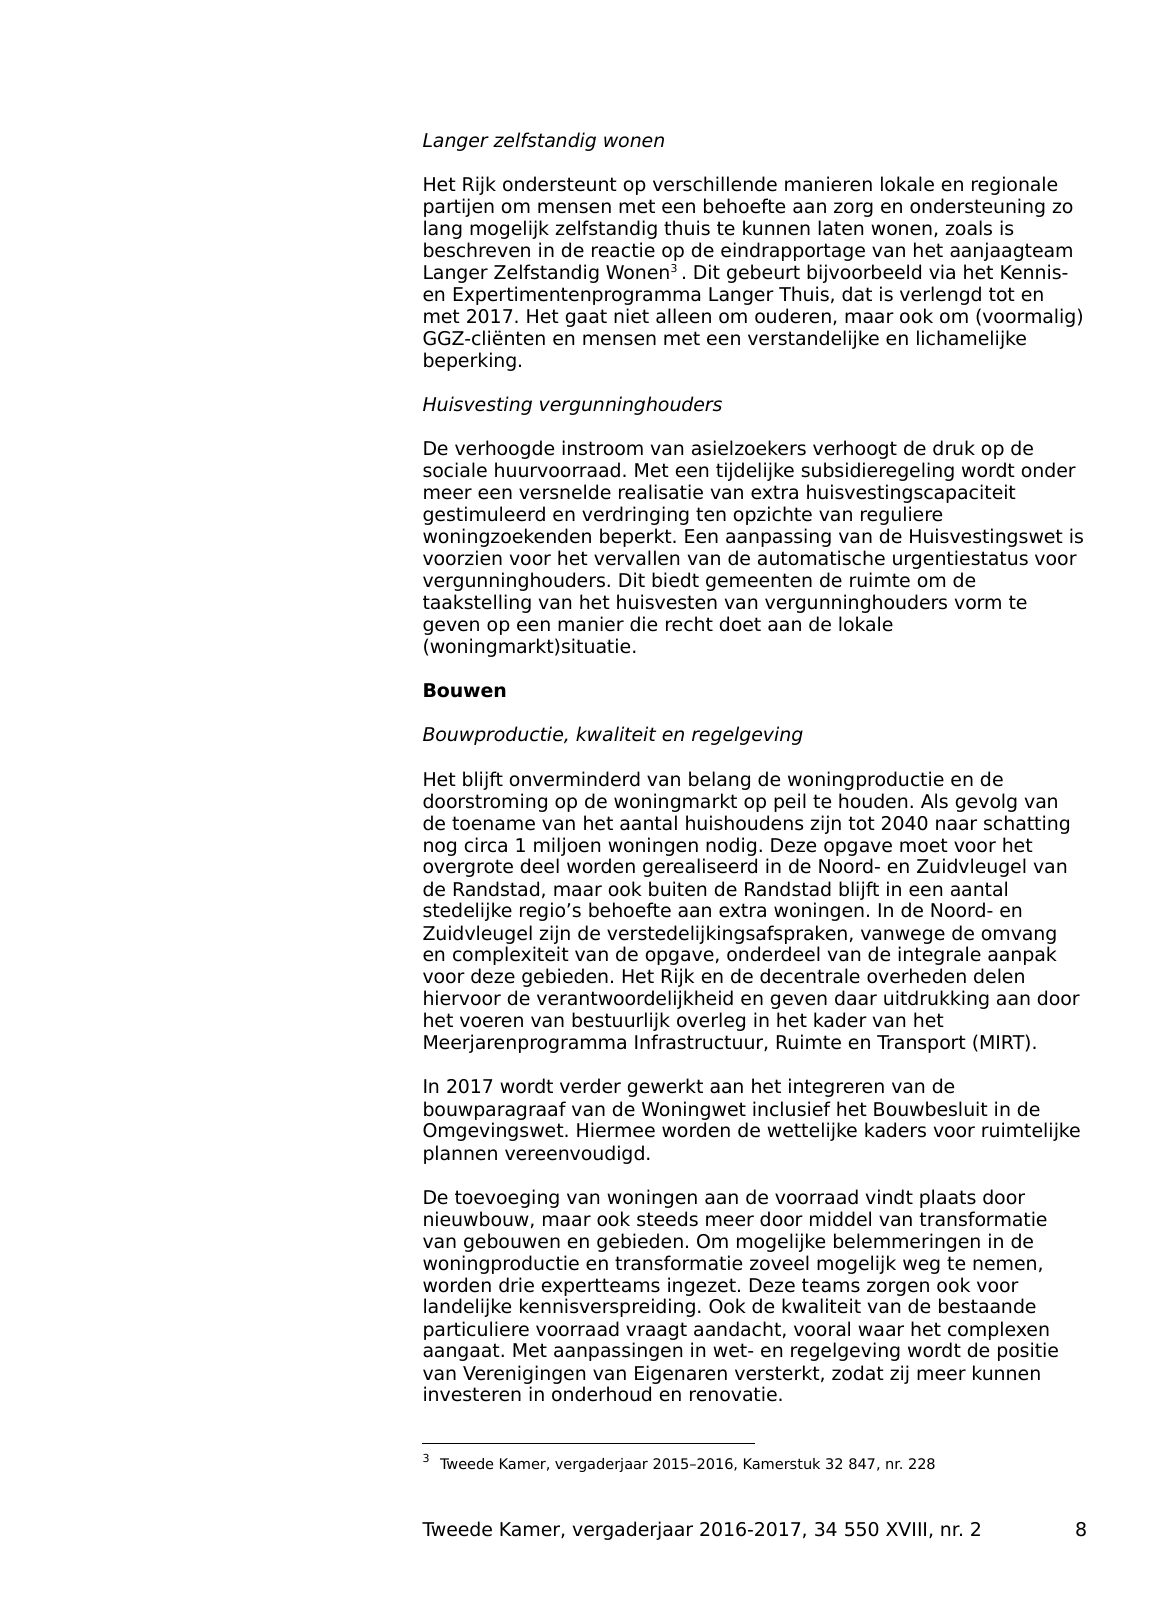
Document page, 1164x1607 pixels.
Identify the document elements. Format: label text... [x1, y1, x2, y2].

subtitle Bouwproductie, kwaliteit en regelgeving [422, 724, 1087, 746]
subtitle Huisvesting vergunninghouders [422, 394, 1087, 416]
text De toevoeging van woningen aan de voorraad vindt plaats door nieuwbouw, maar ook steeds meer door middel van transformatie van gebouwen en gebieden. Om mogelijke belemmeringen in de woningproductie en transformatie zoveel mogelijk weg te nemen, worden drie expertteams ingezet. Deze teams zorgen ook voor landelijke kennisverspreiding. Ook de kwaliteit van de bestaande particuliere voorraad vraagt aandacht, vooral waar het complexen aangaat. Met aanpassingen in wet- en regelgeving wordt de positie van Verenigingen van Eigenaren versterkt, zodat zij meer kunnen investeren in onderhoud en renovatie. [422, 1187, 1087, 1406]
text Het Rijk ondersteunt op verschillende manieren lokale en regionale partijen om mensen met een behoefte aan zorg en ondersteuning zo lang mogelijk zelfstandig thuis te kunnen laten wonen, zoals is beschreven in de reactie op de eindrapportage van het aanjaagteam Langer Zelfstandig Wonen. Dit gebeurt bijvoorbeeld via het Kennis- en Expertimentenprogramma Langer Thuis, dat is verlengd tot en met 2017. Het gaat niet alleen om ouderen, maar ook om (voormalig) GGZ-cliënten en mensen met een verstandelijke en lichamelijke beperking. [422, 174, 1087, 372]
text De verhoogde instroom van asielzoekers verhoogt de druk op de sociale huurvoorraad. Met een tijdelijke subsidieregeling wordt onder meer een versnelde realisatie van extra huisvestingscapaciteit gestimuleerd en verdringing ten opzichte van reguliere woningzoekenden beperkt. Een aanpassing van de Huisvestingswet is voorzien voor het vervallen van de automatische urgentiestatus voor vergunninghouders. Dit biedt gemeenten de ruimte om de taakstelling van het huisvesten van vergunninghouders vorm te geven op een manier die recht doet aan de lokale (woningmarkt)situatie. [422, 438, 1087, 658]
text In 2017 wordt verder gewerkt aan het integreren van de bouwparagraaf van de Woningwet inclusief het Bouwbesluit in de Omgevingswet. Hiermee worden de wettelijke kaders voor ruimtelijke plannen vereenvoudigd. [422, 1076, 1087, 1164]
text Het blijft onverminderd van belang de woningproductie en de doorstroming op de woningmarkt op peil te houden. Als gevolg van de toename van het aantal huishoudens zijn tot 2040 naar schatting nog circa 1 miljoen woningen nodig. Deze opgave moet voor het overgrote deel worden gerealiseerd in de Noord- en Zuidvleugel van de Randstad, maar ook buiten de Randstad blijft in een aantal stedelijke regio’s behoefte aan extra woningen. In de Noord- en Zuidvleugel zijn de verstedelijkingsafspraken, vanwege de omvang en complexiteit van de opgave, onderdeel van de integrale aanpak voor deze gebieden. Het Rijk en de decentrale overheden delen hiervoor de verantwoordelijkheid en geven daar uitdrukking aan door het voeren van bestuurlijk overleg in het kader van het Meerjarenprogramma Infrastructuur, Ruimte en Transport (MIRT). [422, 768, 1087, 1054]
subtitle Bouwen [422, 680, 1087, 702]
subtitle Langer zelfstandig wonen [422, 130, 1087, 152]
text Tweede Kamer, vergaderjaar 2015–2016, Kamerstuk 32 847, nr. 228 [422, 1452, 1087, 1474]
